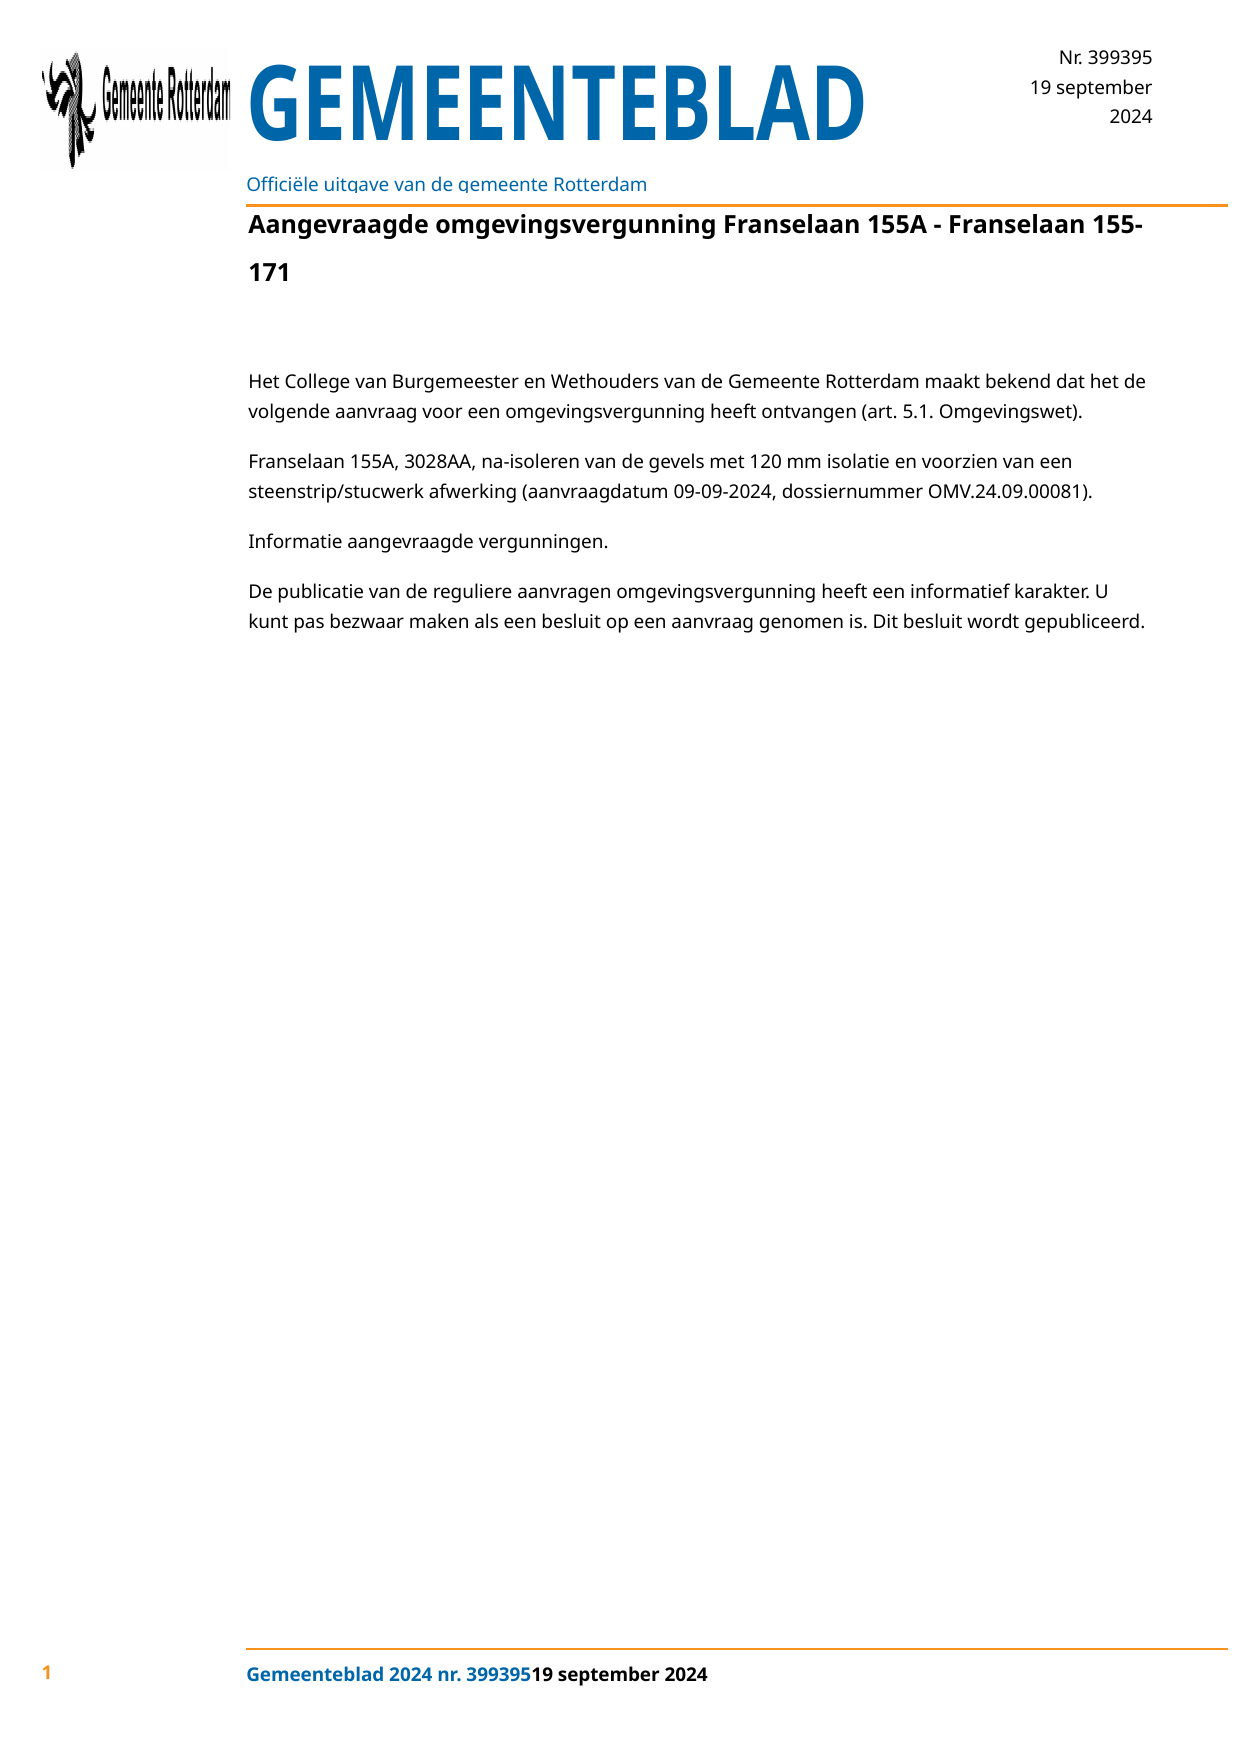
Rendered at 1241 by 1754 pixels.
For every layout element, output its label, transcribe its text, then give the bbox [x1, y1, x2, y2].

text Franselaan 155A, 3028AA, na-isoleren van de gevels met 120 mm isolatie en voorzien van een steenstrip/stucwerk afwerking (aanvraagdatum 09-09-2024, dossiernummer OMV.24.09.00081). [248, 448, 1152, 504]
picture [41, 47, 231, 172]
text De publicatie van de reguliere aanvragen omgevingsvergunning heeft een informatief karakter. U kunt pas bezwaar maken als een besluit op een aanvraag genomen is. Dit besluit wordt gepubliceerd. [248, 579, 1152, 634]
text Informatie aangevraagde vergunningen. [248, 528, 1152, 554]
text Aangevraagde omgevingsvergunning Franselaan 155A - Franselaan 155-171 [248, 207, 1152, 288]
text Het College van Burgemeester en Wethouders van de Gemeente Rotterdam maakt bekend dat het de volgende aanvraag voor een omgevingsvergunning heeft ontvangen (art. 5.1. Omgevingswet). [248, 368, 1152, 424]
